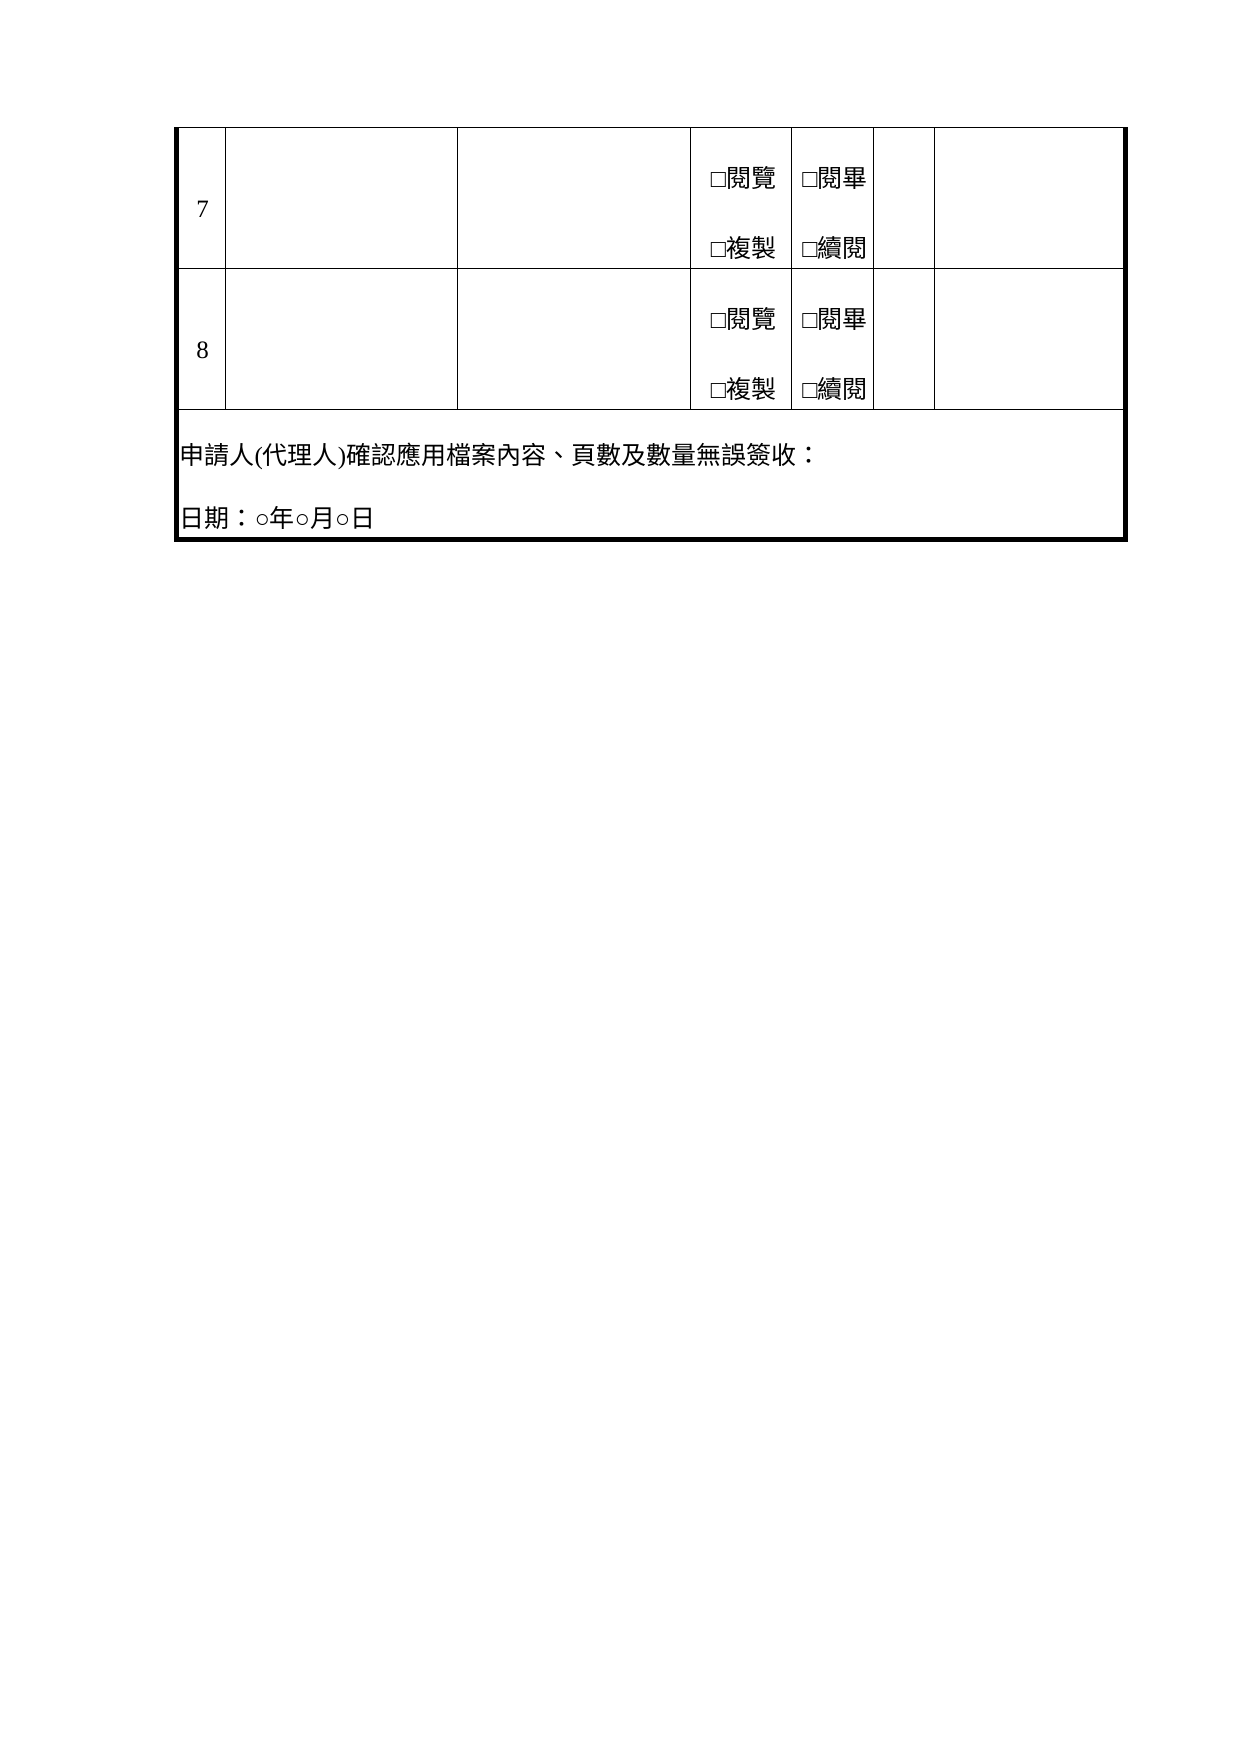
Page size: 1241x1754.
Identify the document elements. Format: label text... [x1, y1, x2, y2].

table_cell □閱覽 □複製 [691, 128, 791, 268]
table_cell [874, 269, 934, 409]
table_cell [935, 128, 1123, 268]
table_cell 8 [179, 269, 225, 409]
table_cell [874, 128, 934, 268]
table_cell □閱覽 □複製 [691, 269, 791, 409]
table_cell [935, 269, 1123, 409]
table_cell □閱畢 □續閱 [792, 128, 873, 268]
table_cell [226, 269, 457, 409]
table_cell [226, 128, 457, 268]
table_cell □閱畢 □續閱 [792, 269, 873, 409]
table_cell 申請人(代理人)確認應用檔案內容、頁數及數量無誤簽收： 日期：○年○月○日 [179, 410, 1123, 537]
table_cell [458, 128, 690, 268]
table_cell [458, 269, 690, 409]
table_cell 7 [179, 128, 225, 268]
